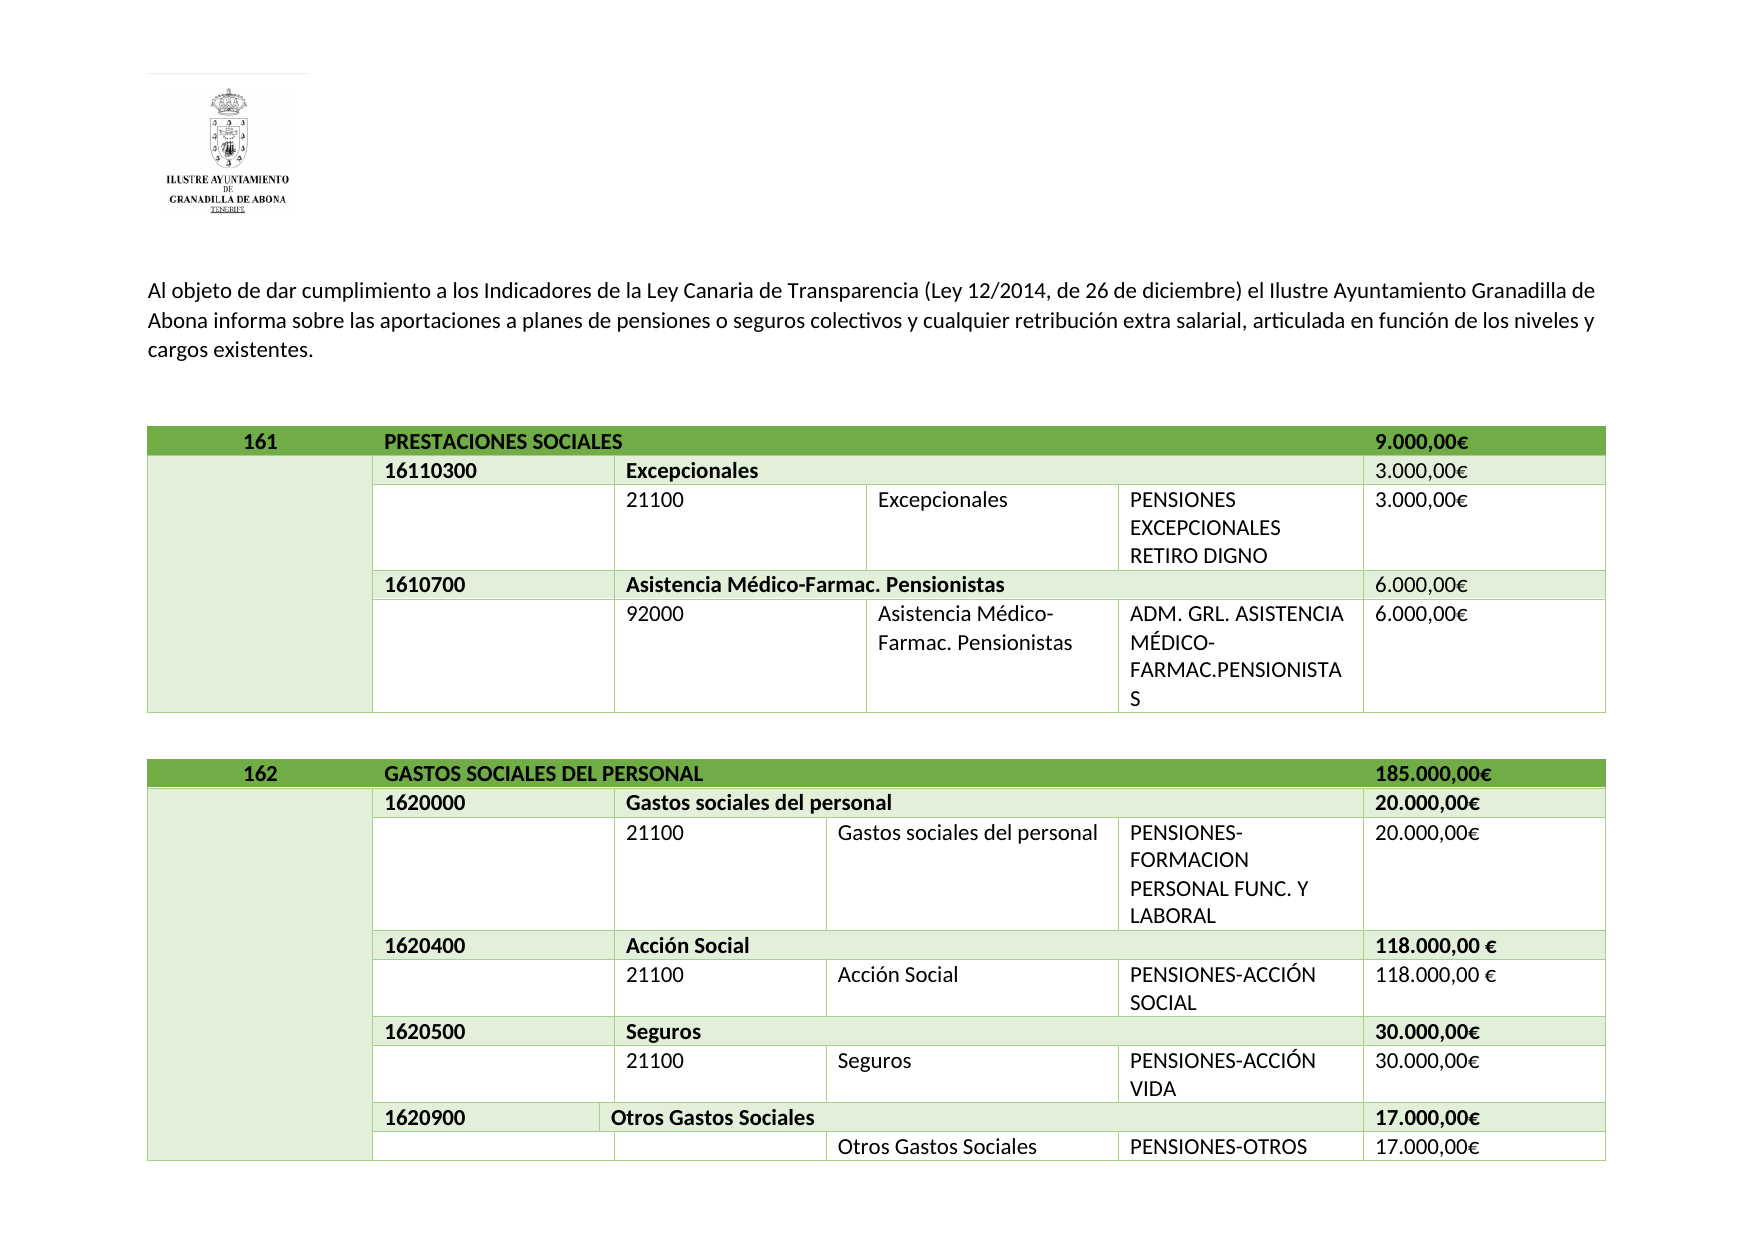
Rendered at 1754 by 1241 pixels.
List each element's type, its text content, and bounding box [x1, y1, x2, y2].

table_cell Otros Gastos Sociales [827, 1132, 1118, 1160]
table_header 161 [148, 427, 373, 455]
table_cell [373, 960, 614, 1016]
table_cell 30.000,00€ [1364, 1046, 1605, 1102]
table_cell 118.000,00 € [1364, 960, 1605, 1016]
table_cell ADM. GRL. ASISTENCIA MÉDICO-FARMAC.PENSIONISTAS [1119, 600, 1363, 712]
table_cell [373, 1046, 614, 1102]
table_cell [373, 818, 614, 930]
table_header 162 [148, 760, 373, 787]
table_cell 17.000,00€ [1364, 1132, 1605, 1160]
table_cell PENSIONES-FORMACION PERSONAL FUNC. Y LABORAL [1119, 818, 1363, 930]
table_cell Gastos sociales del personal [615, 789, 1363, 817]
table_cell Gastos sociales del personal [827, 818, 1118, 930]
table_cell 1620500 [373, 1017, 614, 1045]
table_cell [148, 456, 372, 712]
table_cell [373, 1132, 614, 1160]
table_cell PENSIONES-ACCIÓN SOCIAL [1119, 960, 1363, 1016]
table_cell Excepcionales [615, 456, 1363, 484]
table_cell [615, 1132, 826, 1160]
table_cell Seguros [827, 1046, 1118, 1102]
table_cell 3.000,00€ [1364, 456, 1605, 484]
table_cell Otros Gastos Sociales [600, 1103, 1363, 1131]
table_cell PENSIONES-OTROS [1119, 1132, 1363, 1160]
table_header 9.000,00€ [1364, 427, 1605, 455]
table_cell [148, 789, 372, 1160]
table_cell 1610700 [373, 571, 614, 598]
table_cell 20.000,00€ [1364, 789, 1605, 817]
table_cell Seguros [615, 1017, 1363, 1045]
table_cell 1620000 [373, 789, 614, 817]
table_cell 118.000,00 € [1364, 931, 1605, 959]
table_cell [373, 485, 614, 569]
table_cell [373, 600, 614, 712]
table_cell Asistencia Médico-Farmac. Pensionistas [615, 571, 1363, 598]
table_header GASTOS SOCIALES DEL PERSONAL [373, 760, 1364, 787]
table_cell 92000 [615, 600, 866, 712]
table_cell 1620900 [373, 1103, 599, 1131]
table_cell 6.000,00€ [1364, 571, 1605, 598]
table_cell Acción Social [827, 960, 1118, 1016]
table_cell 3.000,00€ [1364, 485, 1605, 569]
table_cell 21100 [615, 1046, 826, 1102]
table_cell 21100 [615, 960, 826, 1016]
table_cell 30.000,00€ [1364, 1017, 1605, 1045]
table_header 185.000,00€ [1364, 760, 1605, 787]
table_cell 16110300 [373, 456, 614, 484]
table_cell 6.000,00€ [1364, 600, 1605, 712]
table_cell PENSIONES-ACCIÓN VIDA [1119, 1046, 1363, 1102]
table_cell Acción Social [615, 931, 1363, 959]
text Al objeto de dar cumplimiento a los Indicadores de la Ley Canaria de Transparencia (Ley 12/2014, de 26 de diciembre) el Ilustre Ayuntamiento Granadilla de Abona informa sobre las aportaciones a planes de pensiones o seguros colectivos y cualquier retribución extra salarial, articulada en función de los niveles y cargos existentes. [148, 277, 1606, 363]
table_cell PENSIONES EXCEPCIONALES RETIRO DIGNO [1119, 485, 1363, 569]
table_cell 21100 [615, 485, 866, 569]
table_header PRESTACIONES SOCIALES [373, 427, 1364, 455]
table_cell 17.000,00€ [1364, 1103, 1605, 1131]
table_cell Asistencia Médico-Farmac. Pensionistas [867, 600, 1118, 712]
table_cell 20.000,00€ [1364, 818, 1605, 930]
table_cell 21100 [615, 818, 826, 930]
table_cell 1620400 [373, 931, 614, 959]
table_cell Excepcionales [867, 485, 1118, 569]
